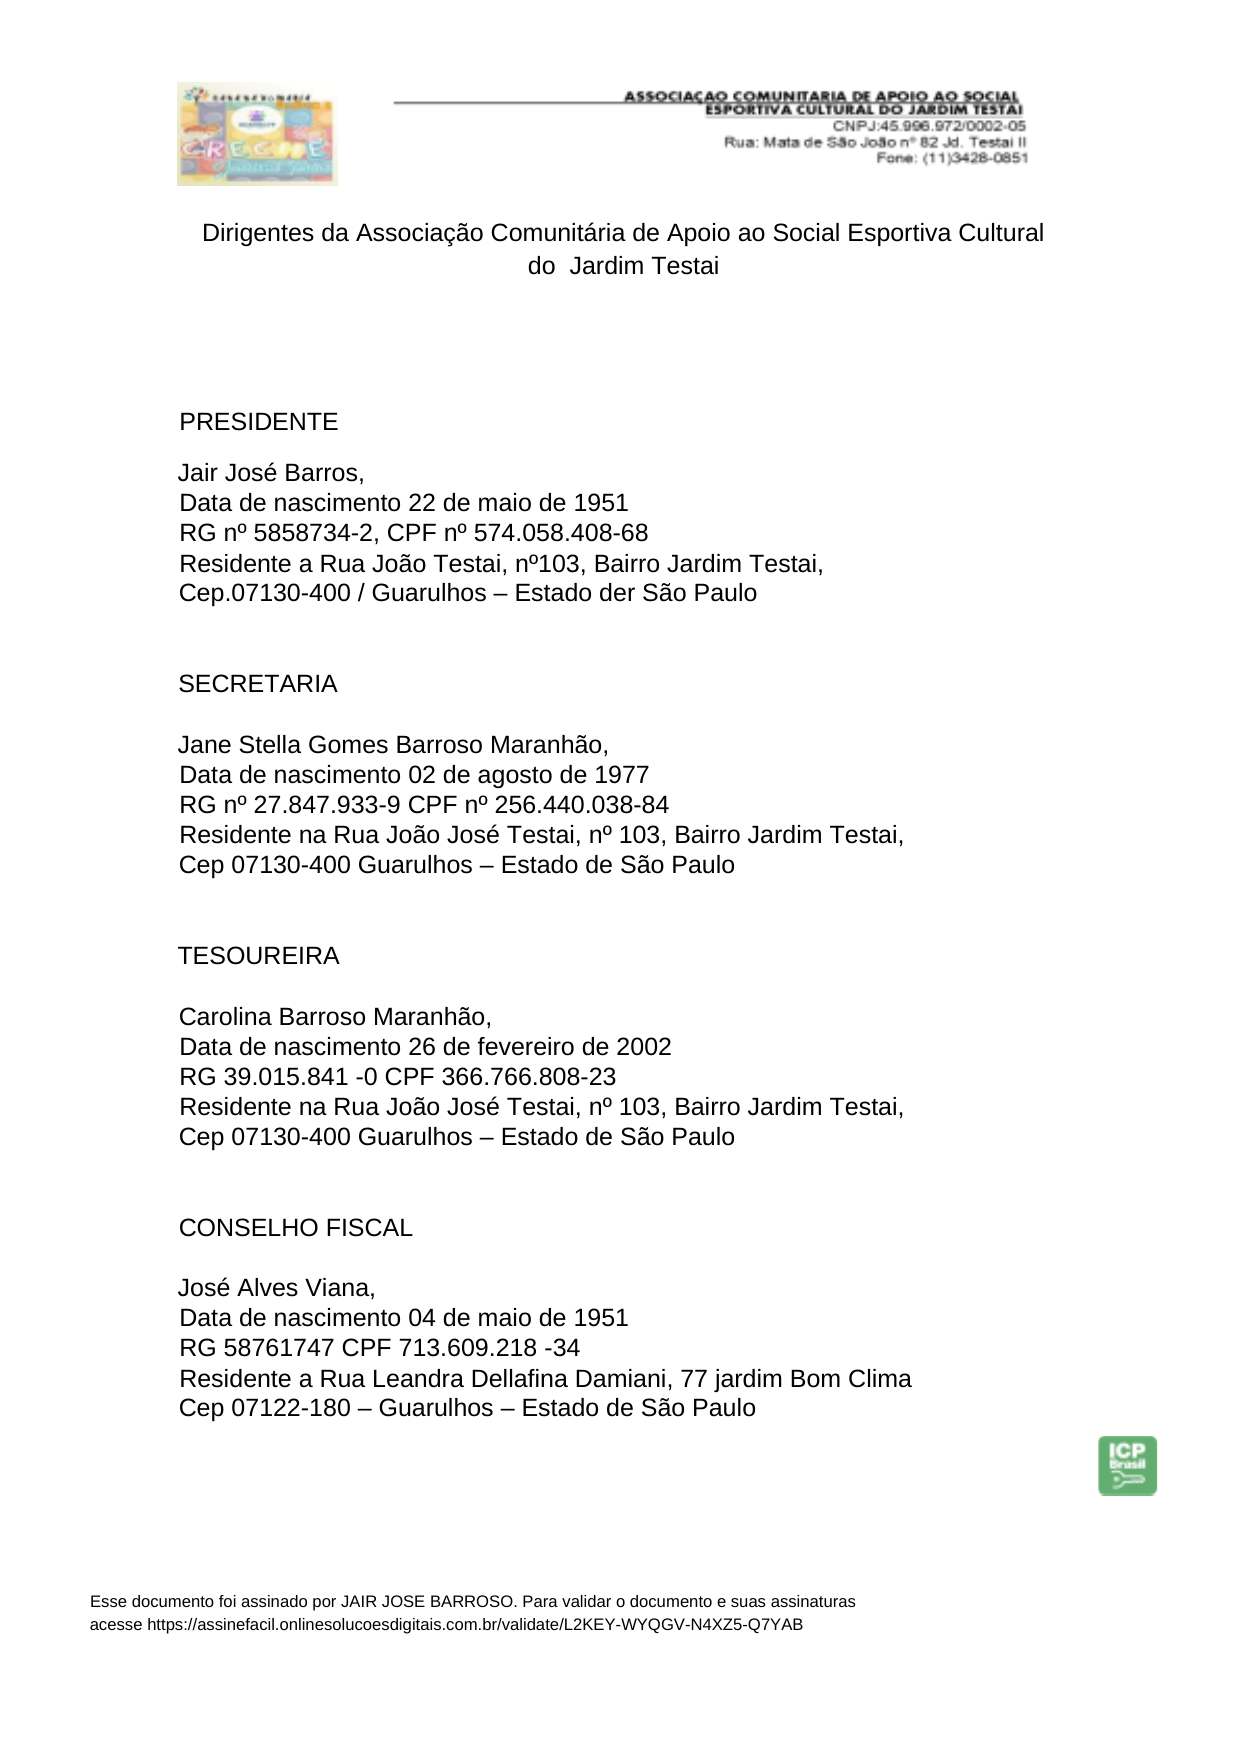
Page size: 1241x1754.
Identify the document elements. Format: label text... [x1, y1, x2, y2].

text Jane Stella Gomes Barroso Maranhão, [177, 730, 1181, 759]
text Esse documento foi assinado por JAIR JOSE BARROSO. Para validar o documento e suas assinaturas acesse https://assinefacil.onlinesolucoesdigitais.com.br/validate/L2KEY-WYQGV-N4XZ5-Q7YAB [89, 1591, 913, 1633]
text Cep 07122-180 – Guarulhos – Estado de São Paulo [178, 1393, 1181, 1422]
text Data de nascimento 02 de agosto de 1977 [179, 760, 1181, 789]
text Data de nascimento 22 de maio de 1951 [179, 488, 1181, 517]
text Residente a Rua Leandra Dellafina Damiani, 77 jardim Bom Clima [179, 1364, 1181, 1392]
picture [177, 73, 1055, 186]
text Carolina Barroso Maranhão, [178, 1002, 1181, 1031]
text RG nº 27.847.933-9 CPF nº 256.440.038-84 [179, 790, 1181, 819]
text Cep 07130-400 Guarulhos – Estado de São Paulo [178, 1122, 1181, 1151]
text Residente a Rua João Testai, nº103, Bairro Jardim Testai, [179, 548, 1181, 577]
text RG 39.015.841 -0 CPF 366.766.808-23 [179, 1062, 1181, 1091]
text Dirigentes da Associação Comunitária de Apoio ao Social Esportiva Cultural do Jardim Testai [198, 218, 1048, 280]
text RG nº 5858734-2, CPF nº 574.058.408-68 [179, 518, 1181, 547]
text TESOUREIRA [177, 941, 1181, 970]
text Cep.07130-400 / Guarulhos – Estado der São Paulo [178, 578, 1181, 607]
text Residente na Rua João José Testai, nº 103, Bairro Jardim Testai, [179, 820, 1181, 849]
text RG 58761747 CPF 713.609.218 -34 [179, 1333, 1181, 1362]
picture [1098, 1436, 1158, 1496]
text Data de nascimento 04 de maio de 1951 [179, 1303, 1181, 1332]
text Cep 07130-400 Guarulhos – Estado de São Paulo [178, 850, 1181, 879]
text SECRETARIA [178, 669, 1181, 698]
text Data de nascimento 26 de fevereiro de 2002 [179, 1032, 1181, 1060]
text Jair José Barros, [177, 458, 1181, 487]
text Residente na Rua João José Testai, nº 103, Bairro Jardim Testai, [179, 1092, 1181, 1120]
text CONSELHO FISCAL [178, 1213, 1181, 1242]
text José Alves Viana, [177, 1273, 1181, 1302]
text PRESIDENTE [179, 407, 1181, 436]
